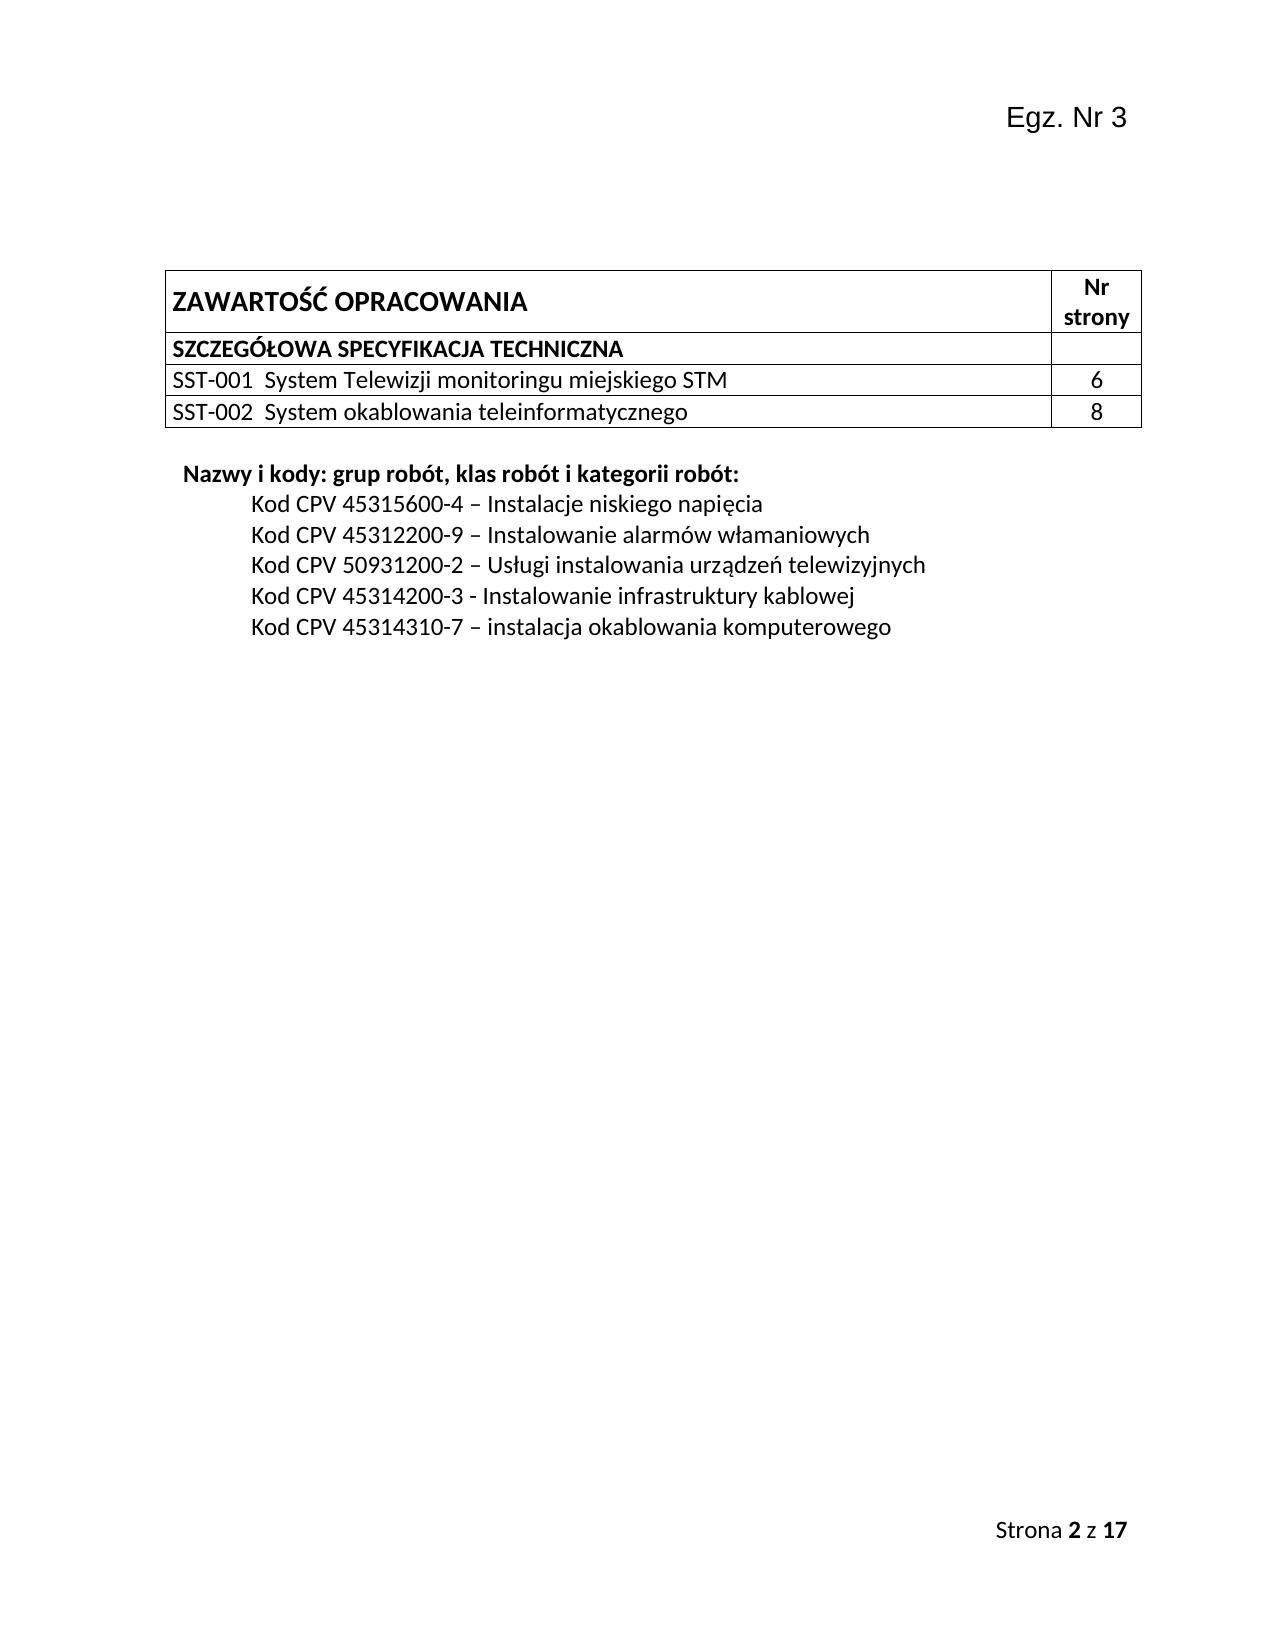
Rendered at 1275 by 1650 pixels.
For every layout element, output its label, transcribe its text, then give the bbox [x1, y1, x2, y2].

table_header ZAWARTOŚĆ OPRACOWANIA [166, 271, 1051, 332]
table_cell 8 [1052, 396, 1141, 427]
text Kod CPV 45314310-7 – instalacja okablowania komputerowego [177, 611, 1127, 641]
table_cell [1052, 333, 1141, 363]
table_header Nr strony [1052, 271, 1141, 332]
text Kod CPV 45312200-9 – Instalowanie alarmów włamaniowych [177, 519, 1127, 550]
table_cell SST-002 System okablowania teleinformatycznego [166, 396, 1051, 427]
text Kod CPV 50931200-2 – Usługi instalowania urządzeń telewizyjnych [177, 550, 1127, 580]
table_cell SZCZEGÓŁOWA SPECYFIKACJA TECHNICZNA [166, 333, 1051, 363]
text Kod CPV 45314200-3 - Instalowanie infrastruktury kablowej [177, 580, 1127, 611]
table_cell SST-001 System Telewizji monitoringu miejskiego STM [166, 365, 1051, 395]
text Kod CPV 45315600-4 – Instalacje niskiego napięcia [177, 489, 1127, 519]
text Nazwy i kody: grup robót, klas robót i kategorii robót: [177, 458, 1127, 489]
table_cell 6 [1052, 365, 1141, 395]
